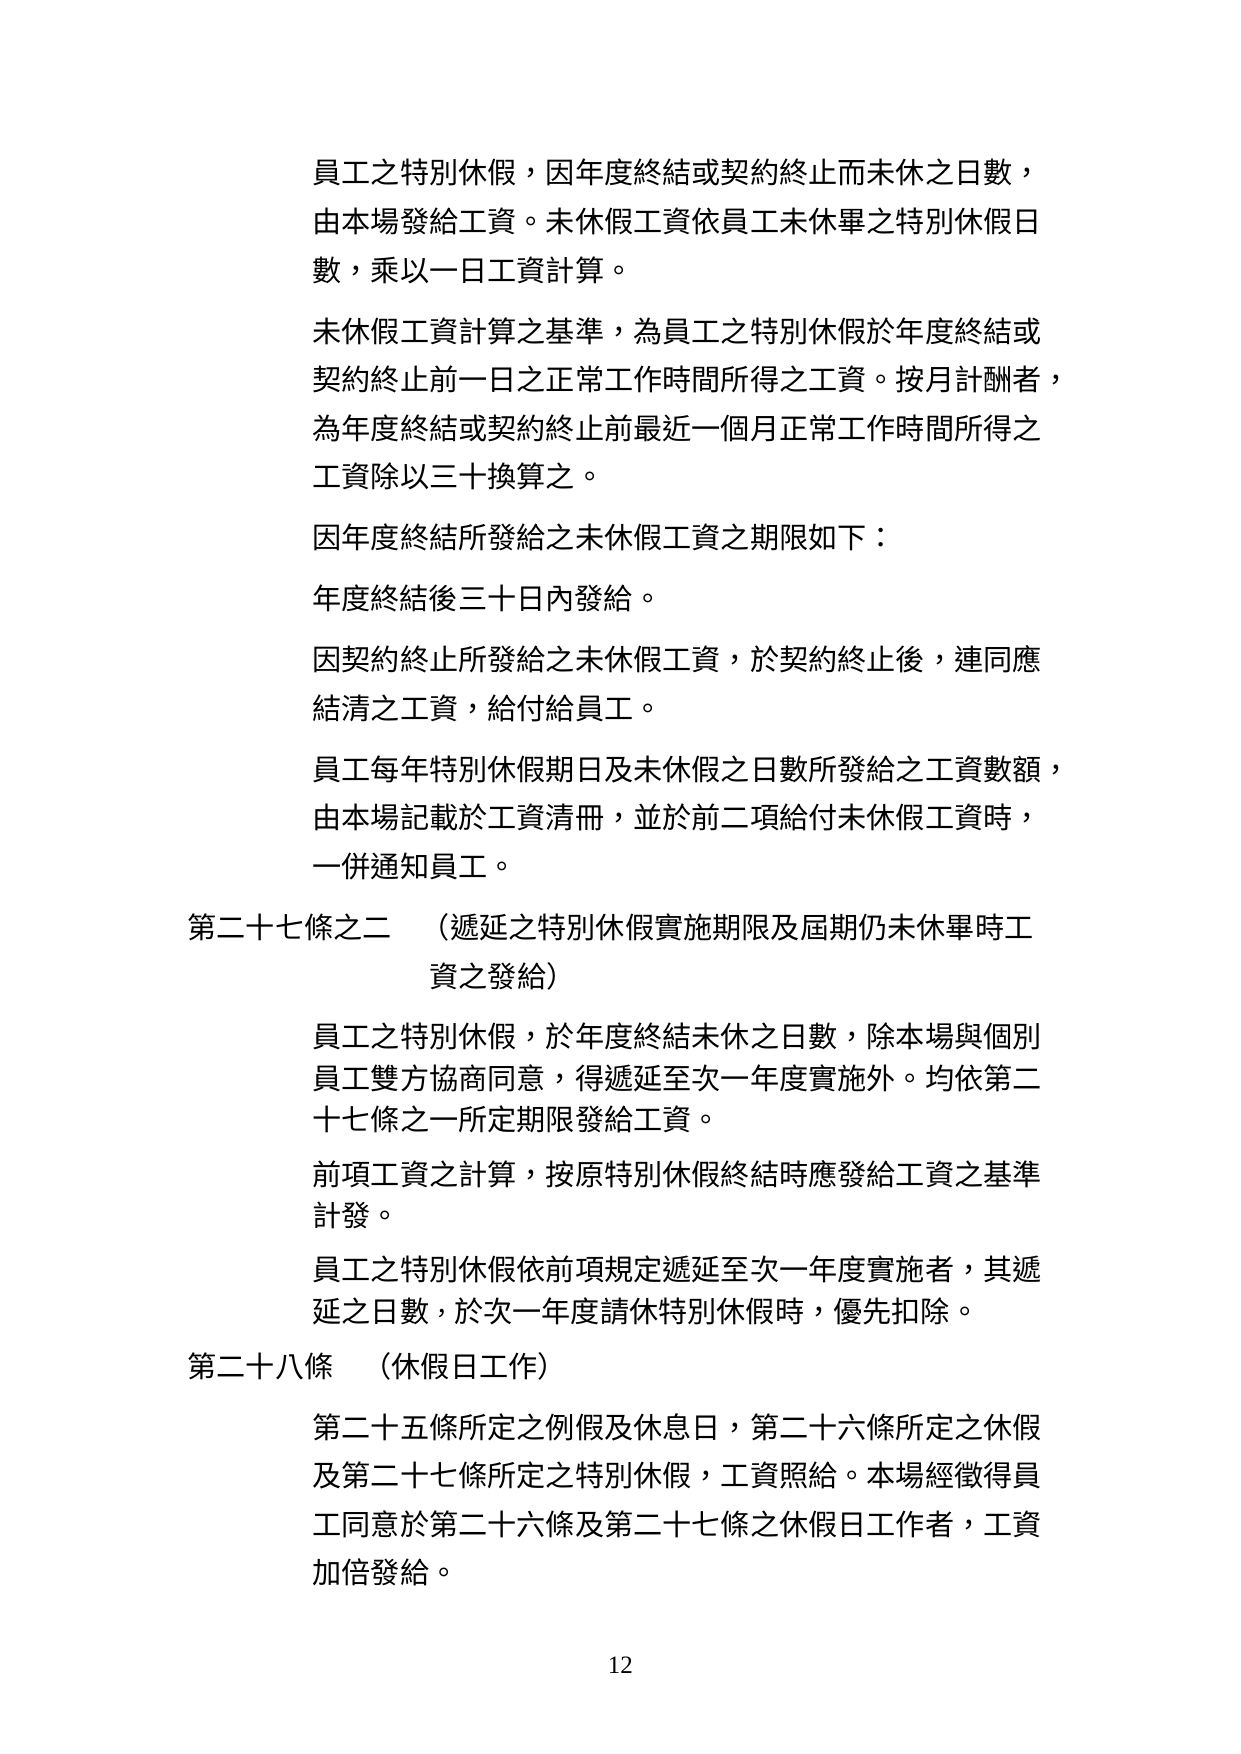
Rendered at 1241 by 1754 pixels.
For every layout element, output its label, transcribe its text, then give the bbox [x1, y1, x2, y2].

text 第二十八條 （休假日工作） [187, 1343, 1053, 1386]
text 前項工資之計算，按原特別休假終結時應發給工資之基準計發。 [312, 1152, 1053, 1235]
text 員工之特別休假，於年度終結未休之日數，除本場與個別員工雙方協商同意，得遞延至次一年度實施外。均依第二十七條之一所定期限發給工資。 [312, 1014, 1053, 1139]
text 員工之特別休假，因年度終結或契約終止而未休之日數，由本場發給工資。未休假工資依員工未休畢之特別休假日數，乘以一日工資計算。 [312, 150, 1053, 289]
text 第二十五條所定之例假及休息日，第二十六條所定之休假及第二十七條所定之特別休假，工資照給。本場經徵得員工同意於第二十六條及第二十七條之休假日工作者，工資加倍發給。 [312, 1404, 1053, 1592]
text 員工之特別休假依前項規定遞延至次一年度實施者，其遞延之日數，於次一年度請休特別休假時，優先扣除。 [312, 1247, 1053, 1331]
text 因年度終結所發給之未休假工資之期限如下： [312, 515, 1053, 557]
text 員工每年特別休假期日及未休假之日數所發給之工資數額，由本場記載於工資清冊，並於前二項給付未休假工資時，一併通知員工。 [312, 746, 1053, 886]
text 因契約終止所發給之未休假工資，於契約終止後，連同應結清之工資，給付給員工。 [312, 637, 1053, 728]
text 年度終結後三十日內發給。 [312, 576, 1053, 618]
text 第二十七條之二 （遞延之特別休假實施期限及屆期仍未休畢時工資之發給） [187, 904, 1053, 995]
text 未休假工資計算之基準，為員工之特別休假於年度終結或契約終止前一日之正常工作時間所得之工資。按月計酬者，為年度終結或契約終止前最近一個月正常工作時間所得之工資除以三十換算之。 [312, 308, 1053, 496]
